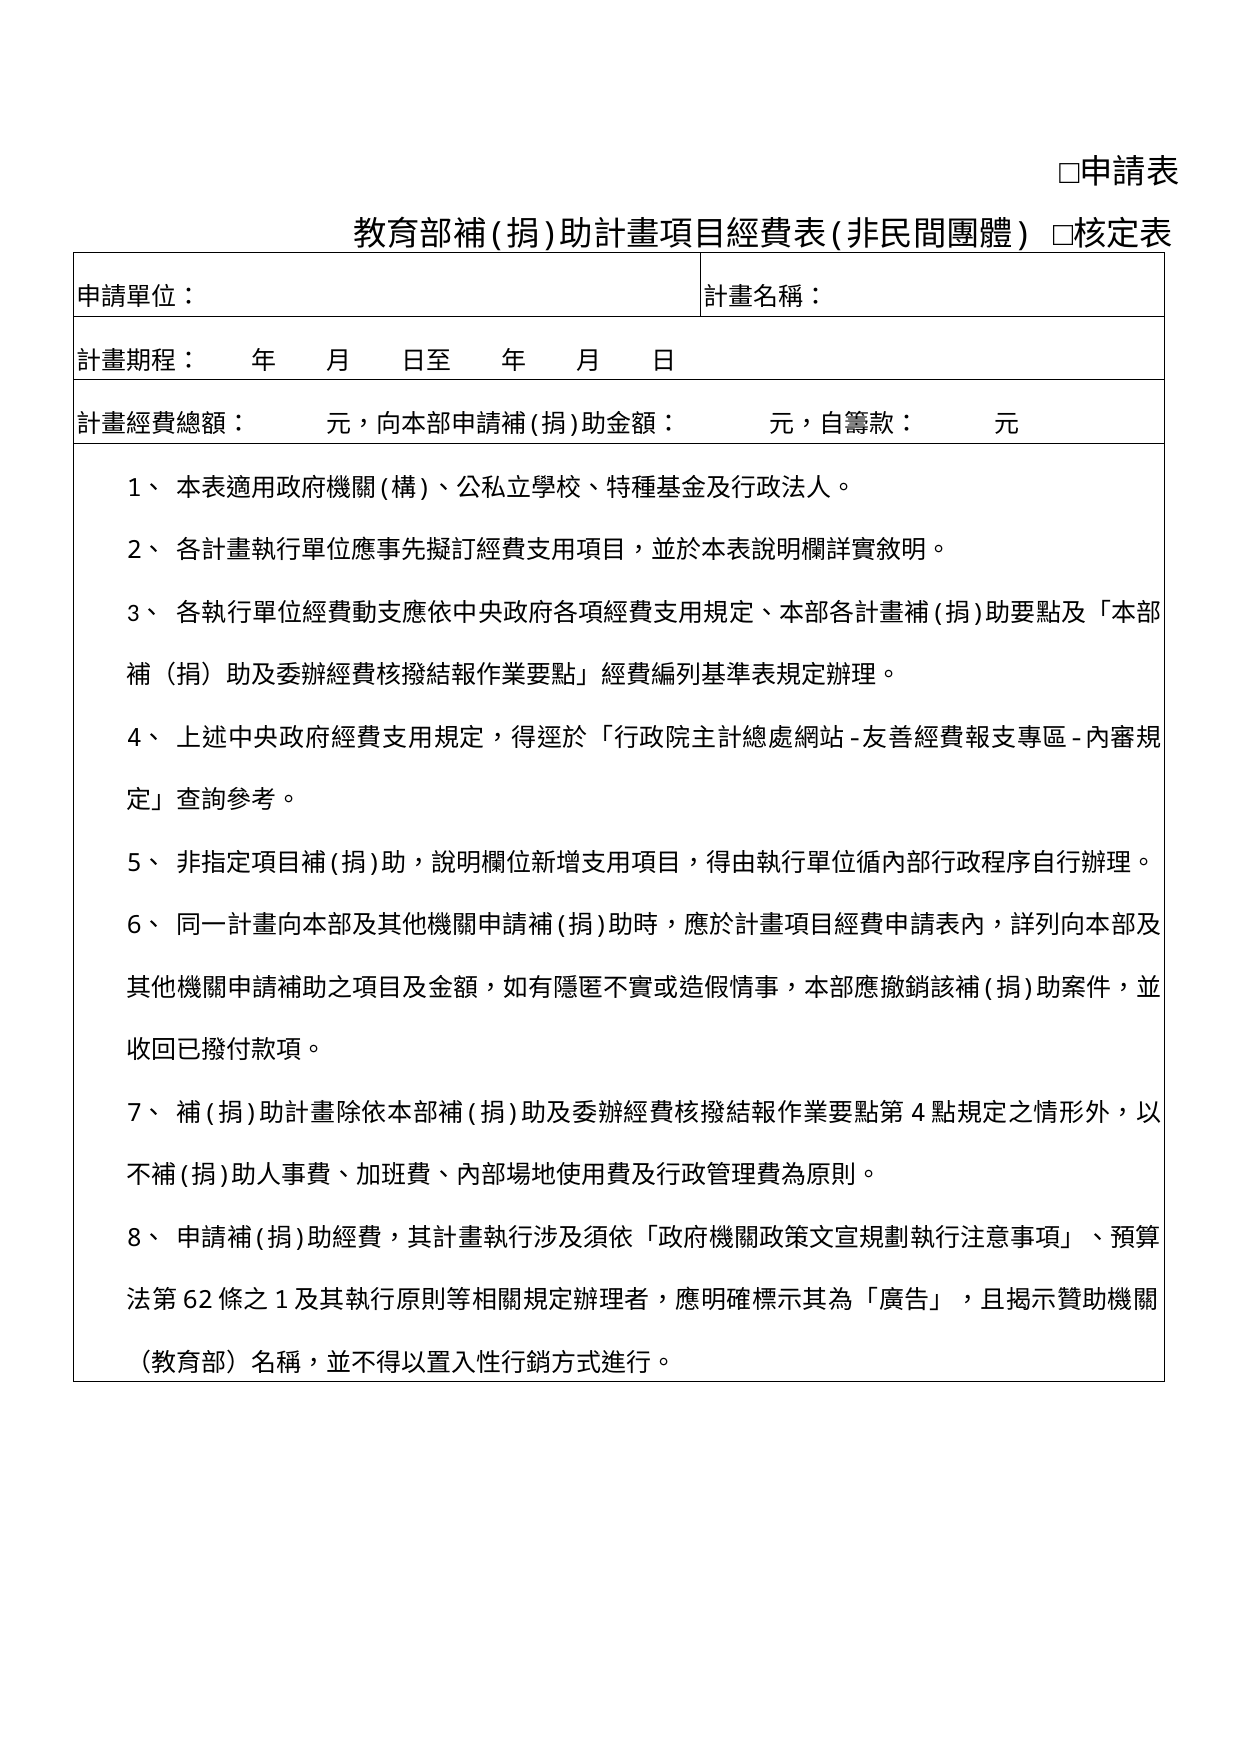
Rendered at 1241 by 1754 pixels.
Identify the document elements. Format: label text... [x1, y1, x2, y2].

table_cell [74, 190, 322, 252]
table_header [602, 127, 810, 189]
table_header [327, 127, 350, 189]
table_cell [327, 190, 350, 252]
table_cell 申請單位： [74, 253, 700, 316]
table_header [322, 127, 327, 189]
table_cell 計畫期程： 年 月 日至 年 月 日 [74, 317, 1164, 379]
table_header [350, 127, 478, 189]
table_cell 教育部補(捐)助計畫項目經費表(非民間團體) □核定表 [350, 190, 1188, 252]
table_cell [1165, 252, 1188, 316]
table_cell 計畫名稱： [701, 253, 1164, 316]
table_cell [1165, 379, 1188, 443]
table_cell [1165, 443, 1188, 1381]
table_cell [322, 190, 327, 252]
table_cell [1165, 316, 1188, 379]
table_header [478, 127, 602, 189]
table_cell 備註： 本表適用政府機關(構)、公私立學校、特種基金及行政法人。 各計畫執行單位應事先擬訂經費支用項目，並於本表說明欄詳實敘明。 各執行單位經費動支應依中央政府各項經費支用規定、本部各計畫補(捐)助要點及「本部補（捐）助及委辦經費核撥結報作業要點」經費編列基準表規定辦理。 上述中央政府經費支用規定，得逕於「行政院主計總處網站-友善經費報支專區-內審規定」查詢參考。 非指定項目補(捐)助，說明欄位新增支用項目，得由執行單位循內部行政程序自行辦理。 同一計畫向本部及其他機關申請補(捐)助時，應於計畫項目經費申請表內，詳列向本部及其他機關申請補助之項目及金額，如有隱匿不實或造假情事，本部應撤銷該補(捐)助案件，並收回已撥付款項。 補(捐)助計畫除依本部補(捐)助及委辦經費核撥結報作業要點第4點規定之情形外，以不補(捐)助人事費、加班費、內部場地使用費及行政管理費為原則。 申請補(捐)助經費，其計畫執行涉及須依「政府機關政策文宣規劃執行注意事項」、預算法第62條之1及其執行原則等相關規定辦理者，應明確標示其為「廣告」，且揭示贊助機關（教育部）名稱，並不得以置入性行銷方式進行。 [74, 444, 1164, 1381]
table_header □申請表 [810, 127, 1188, 189]
table_header [74, 127, 322, 189]
table_cell 計畫經費總額： 元，向本部申請補(捐)助金額： 元，自籌款： 元 [74, 380, 1164, 443]
